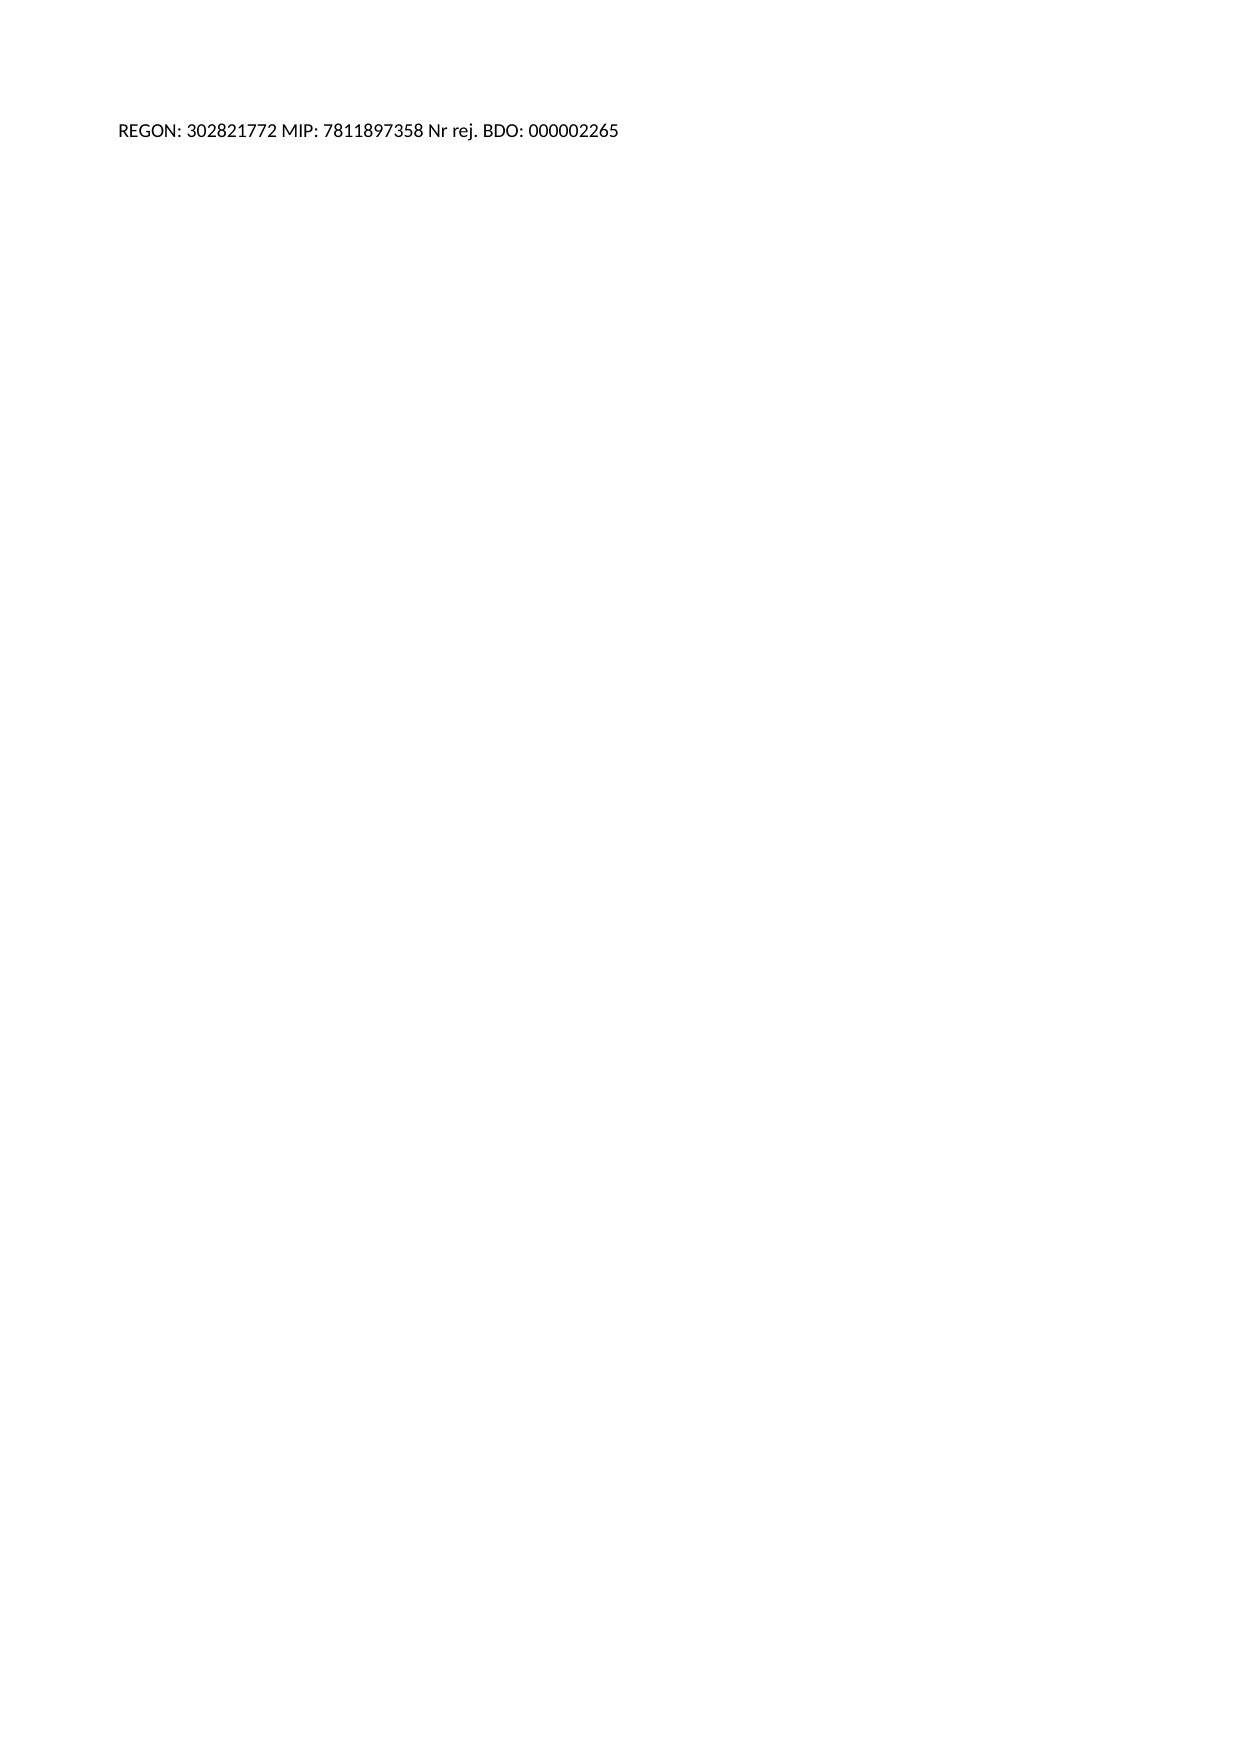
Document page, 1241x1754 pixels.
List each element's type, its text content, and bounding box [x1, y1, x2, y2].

text REGON: 302821772 MIP: 7811897358 Nr rej. BDO: 000002265 [118, 118, 1122, 142]
